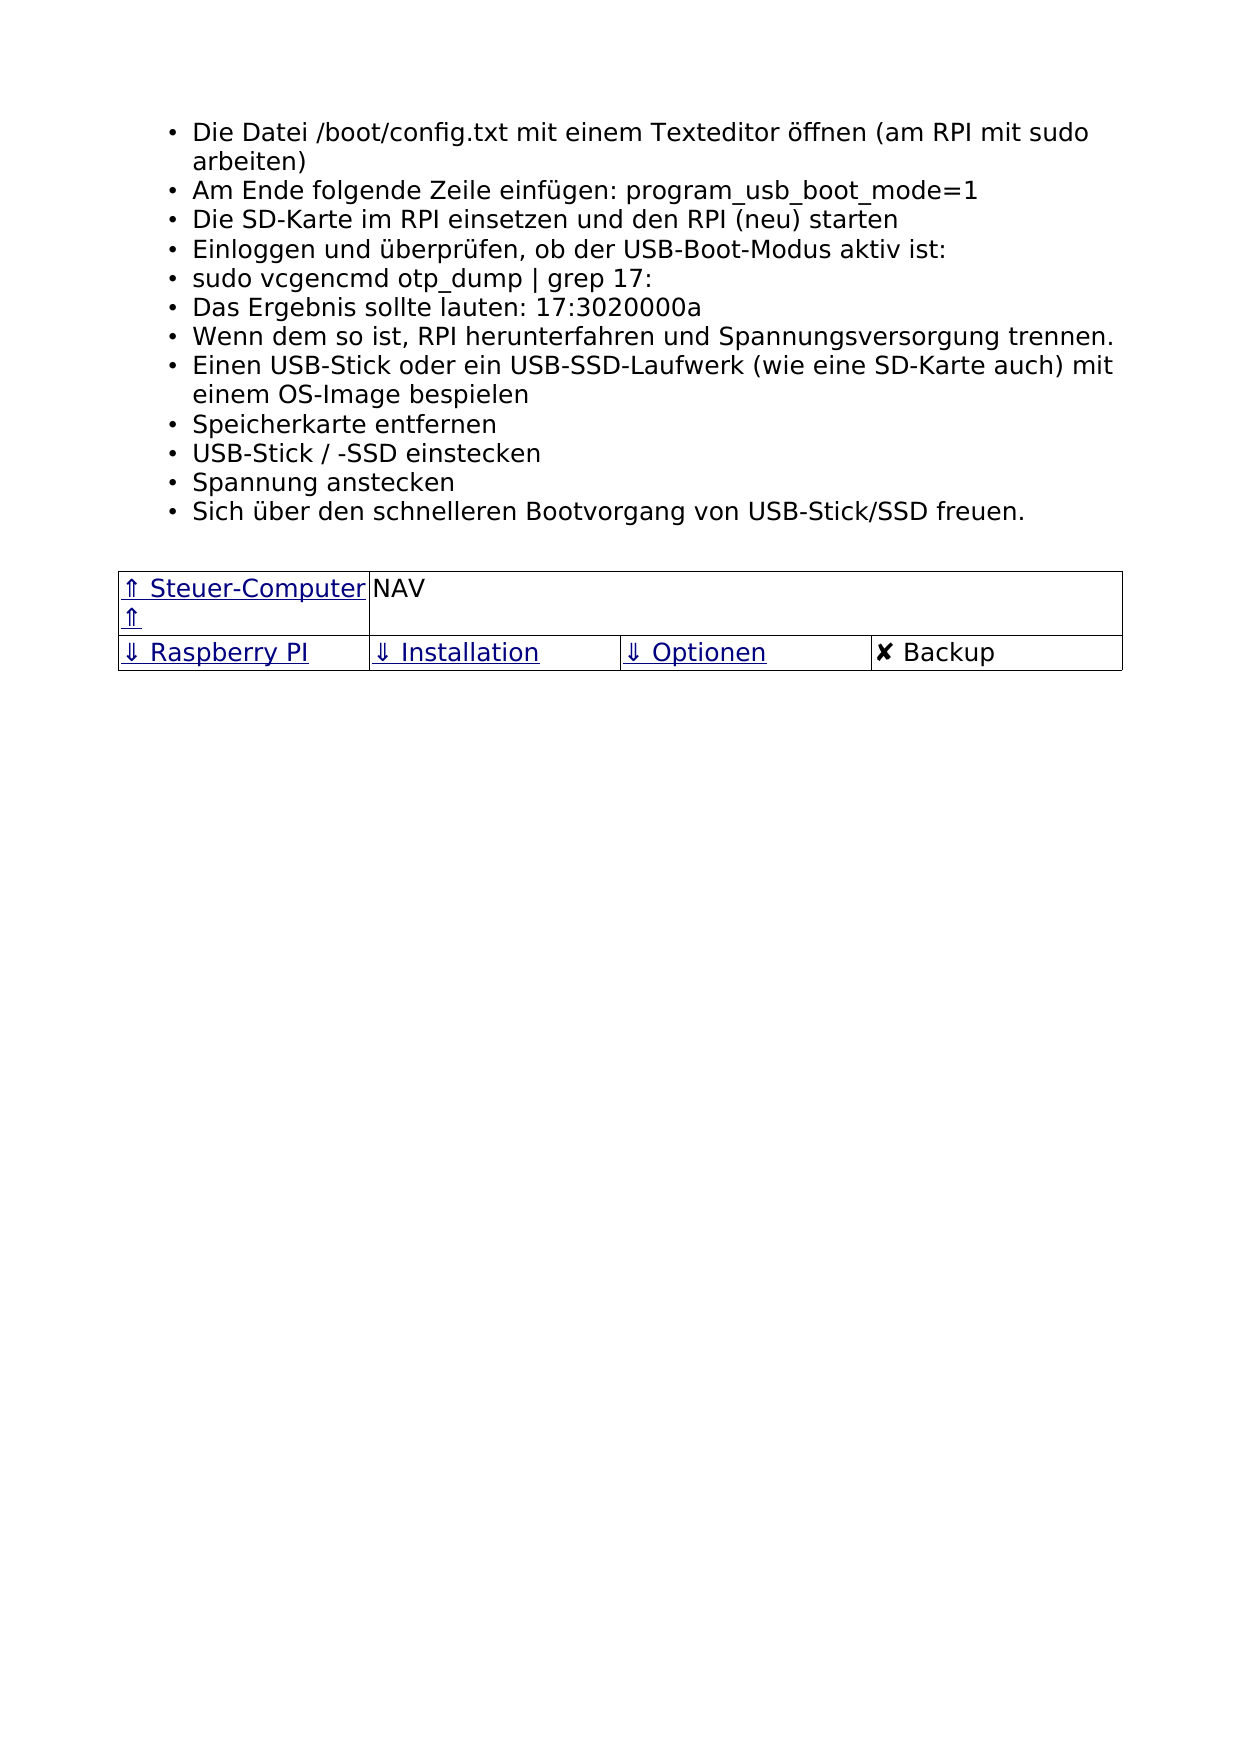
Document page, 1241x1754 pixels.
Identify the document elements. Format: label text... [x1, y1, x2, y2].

list USB-Stick / -SSD einstecken [177, 439, 1122, 468]
list Speicherkarte entfernen [177, 410, 1122, 439]
list Das Ergebnis sollte lauten: 17:3020000a [177, 293, 1122, 322]
list Einen USB-Stick oder ein USB-SSD-Laufwerk (wie eine SD-Karte auch) mit einem OS-Image bespielen [177, 351, 1122, 410]
table_cell ⇓ Raspberry PI [119, 636, 369, 670]
list Einloggen und überprüfen, ob der USB-Boot-Modus aktiv ist: [177, 235, 1122, 264]
table_cell ✘ Backup [872, 636, 1122, 670]
table_cell ⇓ Optionen [621, 636, 871, 670]
list Am Ende folgende Zeile einfügen: program_usb_boot_mode=1 [177, 176, 1122, 206]
table_cell ⇓ Installation [370, 636, 620, 670]
list Spannung anstecken [177, 468, 1122, 497]
list Sich über den schnelleren Bootvorgang von USB-Stick/SSD freuen. [177, 497, 1122, 526]
table_header ⇑ Steuer-Computer ⇑ [119, 572, 369, 635]
list sudo vcgencmd otp_dump | grep 17: [177, 264, 1122, 293]
list Die Datei /boot/config.txt mit einem Texteditor öffnen (am RPI mit sudo arbeiten) [177, 118, 1122, 176]
list Die SD-Karte im RPI einsetzen und den RPI (neu) starten [177, 206, 1122, 235]
list Wenn dem so ist, RPI herunterfahren und Spannungsversorgung trennen. [177, 322, 1122, 351]
table_header NAV [370, 572, 1122, 635]
